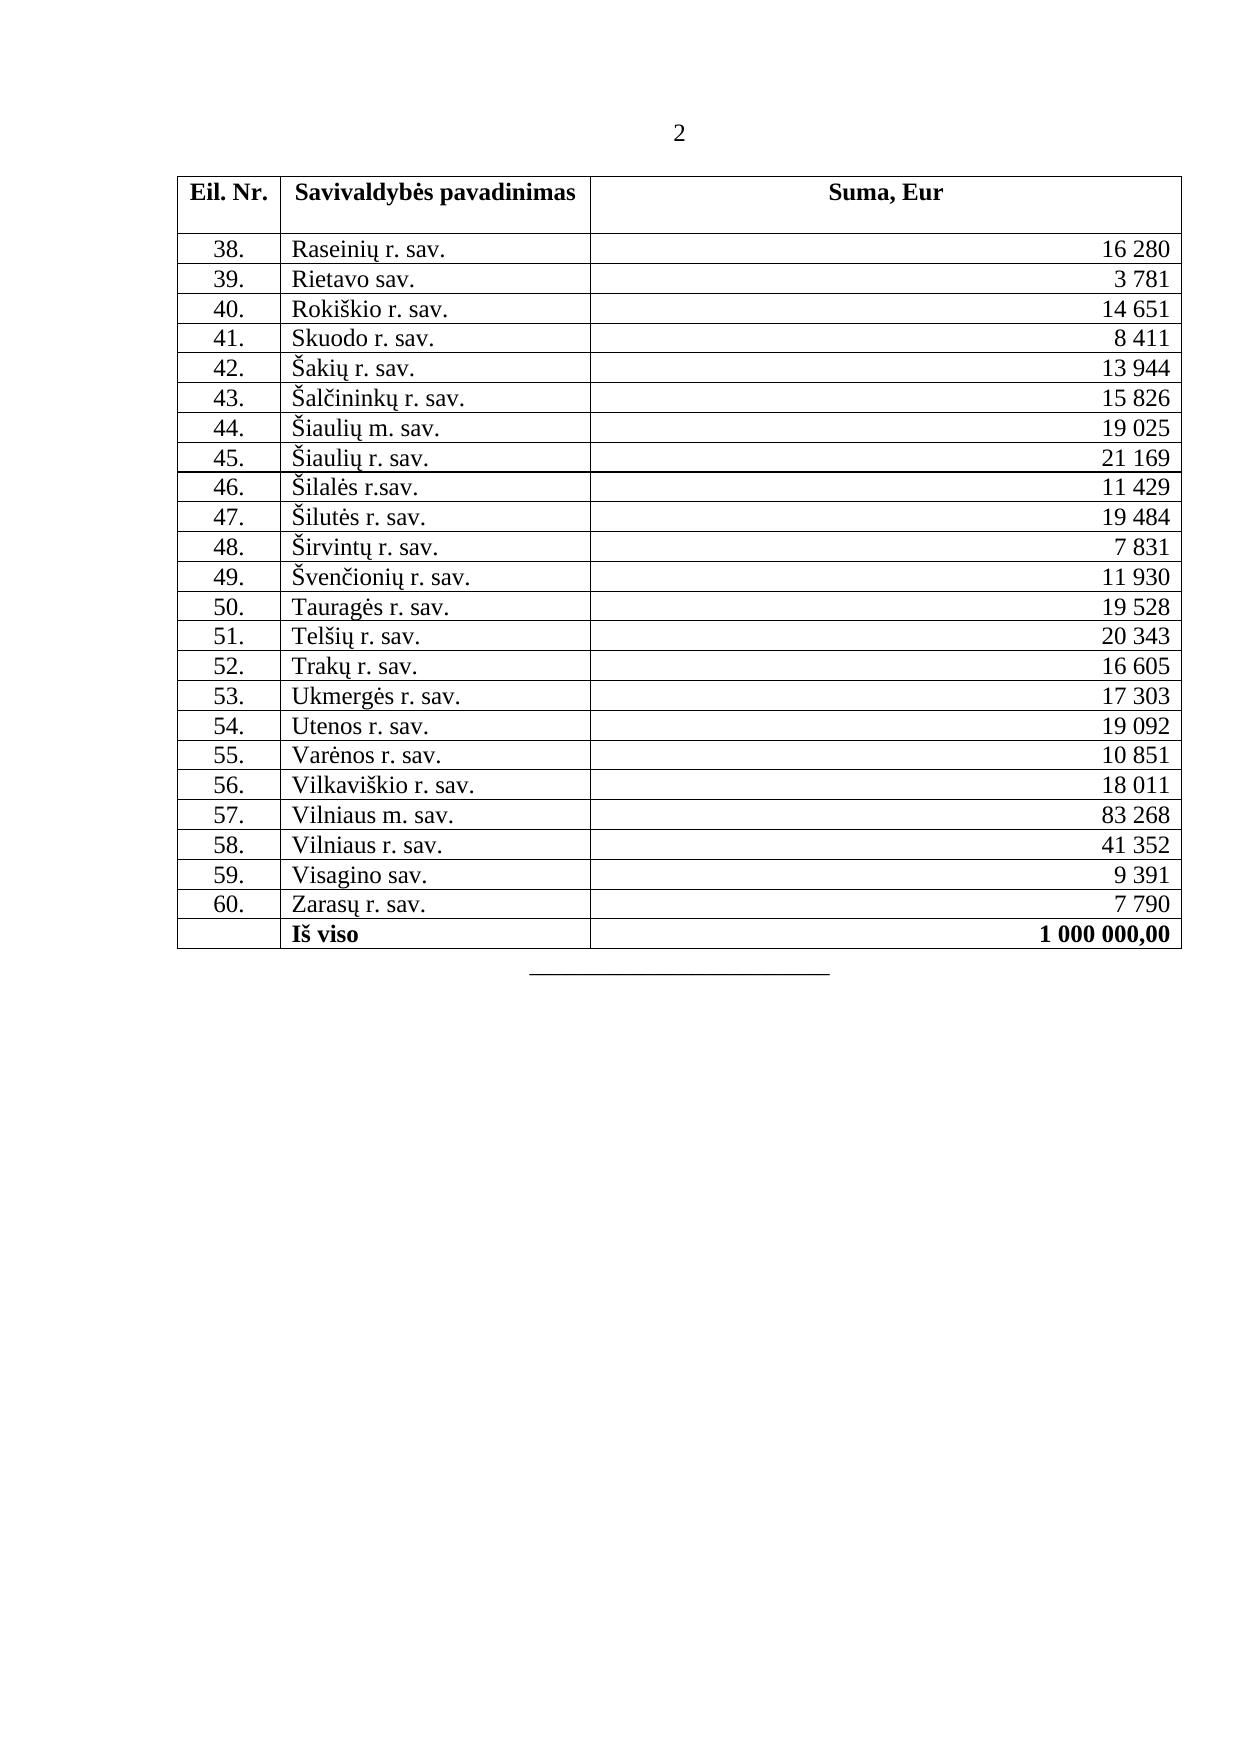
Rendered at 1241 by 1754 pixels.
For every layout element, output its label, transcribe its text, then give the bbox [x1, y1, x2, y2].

table_cell 14 651 [591, 294, 1181, 322]
table_cell 59. [178, 860, 280, 888]
table_cell 20 343 [591, 621, 1181, 650]
table_cell 13 944 [591, 353, 1181, 382]
table_cell 43. [178, 383, 280, 412]
table_cell Švenčionių r. sav. [281, 562, 590, 591]
table_cell 42. [178, 353, 280, 382]
table_cell 40. [178, 294, 280, 322]
table_cell Zarasų r. sav. [281, 890, 590, 918]
table_cell 47. [178, 502, 280, 531]
table_cell 16 605 [591, 651, 1181, 680]
table_cell 11 429 [591, 473, 1181, 501]
table_cell Vilniaus r. sav. [281, 830, 590, 859]
table_cell 3 781 [591, 264, 1181, 293]
table_cell 19 025 [591, 413, 1181, 442]
table_cell 9 391 [591, 860, 1181, 888]
table_cell 19 484 [591, 502, 1181, 531]
table_cell 8 411 [591, 324, 1181, 352]
table_cell 54. [178, 711, 280, 739]
table_cell Skuodo r. sav. [281, 324, 590, 352]
table_cell 7 790 [591, 890, 1181, 918]
table_cell 49. [178, 562, 280, 591]
table_cell 38. [178, 234, 280, 263]
table_cell 60. [178, 890, 280, 918]
table_cell 48. [178, 532, 280, 561]
table_cell 19 528 [591, 592, 1181, 620]
table_cell 7 831 [591, 532, 1181, 561]
table_cell 50. [178, 592, 280, 620]
table_cell 15 826 [591, 383, 1181, 412]
table_cell 83 268 [591, 800, 1181, 829]
table_cell [178, 919, 280, 948]
table_cell 1 000 000,00 [591, 919, 1181, 948]
table_cell 45. [178, 443, 280, 471]
table_cell Visagino sav. [281, 860, 590, 888]
text ________________________ [177, 949, 1181, 978]
table_cell Šiaulių m. sav. [281, 413, 590, 442]
table_cell Iš viso [281, 919, 590, 948]
table_cell Šalčininkų r. sav. [281, 383, 590, 412]
table_cell 52. [178, 651, 280, 680]
table_cell Šiaulių r. sav. [281, 443, 590, 471]
table_cell 10 851 [591, 741, 1181, 769]
table_cell 55. [178, 741, 280, 769]
table_cell Rokiškio r. sav. [281, 294, 590, 322]
table_cell Šakių r. sav. [281, 353, 590, 382]
table_cell 18 011 [591, 770, 1181, 799]
table_cell Vilkaviškio r. sav. [281, 770, 590, 799]
table_cell 39. [178, 264, 280, 293]
table_cell Ukmergės r. sav. [281, 681, 590, 710]
table_cell Vilniaus m. sav. [281, 800, 590, 829]
table_cell 56. [178, 770, 280, 799]
table_cell 58. [178, 830, 280, 859]
table_cell 46. [178, 473, 280, 501]
table_cell Šilutės r. sav. [281, 502, 590, 531]
table_cell Trakų r. sav. [281, 651, 590, 680]
table_cell 44. [178, 413, 280, 442]
table_cell Telšių r. sav. [281, 621, 590, 650]
table_cell 51. [178, 621, 280, 650]
table_cell Tauragės r. sav. [281, 592, 590, 620]
table_cell Širvintų r. sav. [281, 532, 590, 561]
table_cell 21 169 [591, 443, 1181, 471]
table_header Savivaldybės pavadinimas [281, 177, 590, 233]
table_cell 41. [178, 324, 280, 352]
table_cell 19 092 [591, 711, 1181, 739]
table_cell Rietavo sav. [281, 264, 590, 293]
table_cell 41 352 [591, 830, 1181, 859]
table_cell 57. [178, 800, 280, 829]
table_cell 11 930 [591, 562, 1181, 591]
table_cell Utenos r. sav. [281, 711, 590, 739]
table_header Suma, Eur [591, 177, 1181, 233]
table_header Eil. Nr. [178, 177, 280, 233]
table_cell Raseinių r. sav. [281, 234, 590, 263]
table_cell 53. [178, 681, 280, 710]
table_cell 16 280 [591, 234, 1181, 263]
table_cell Šilalės r.sav. [281, 473, 590, 501]
table_cell 17 303 [591, 681, 1181, 710]
table_cell Varėnos r. sav. [281, 741, 590, 769]
